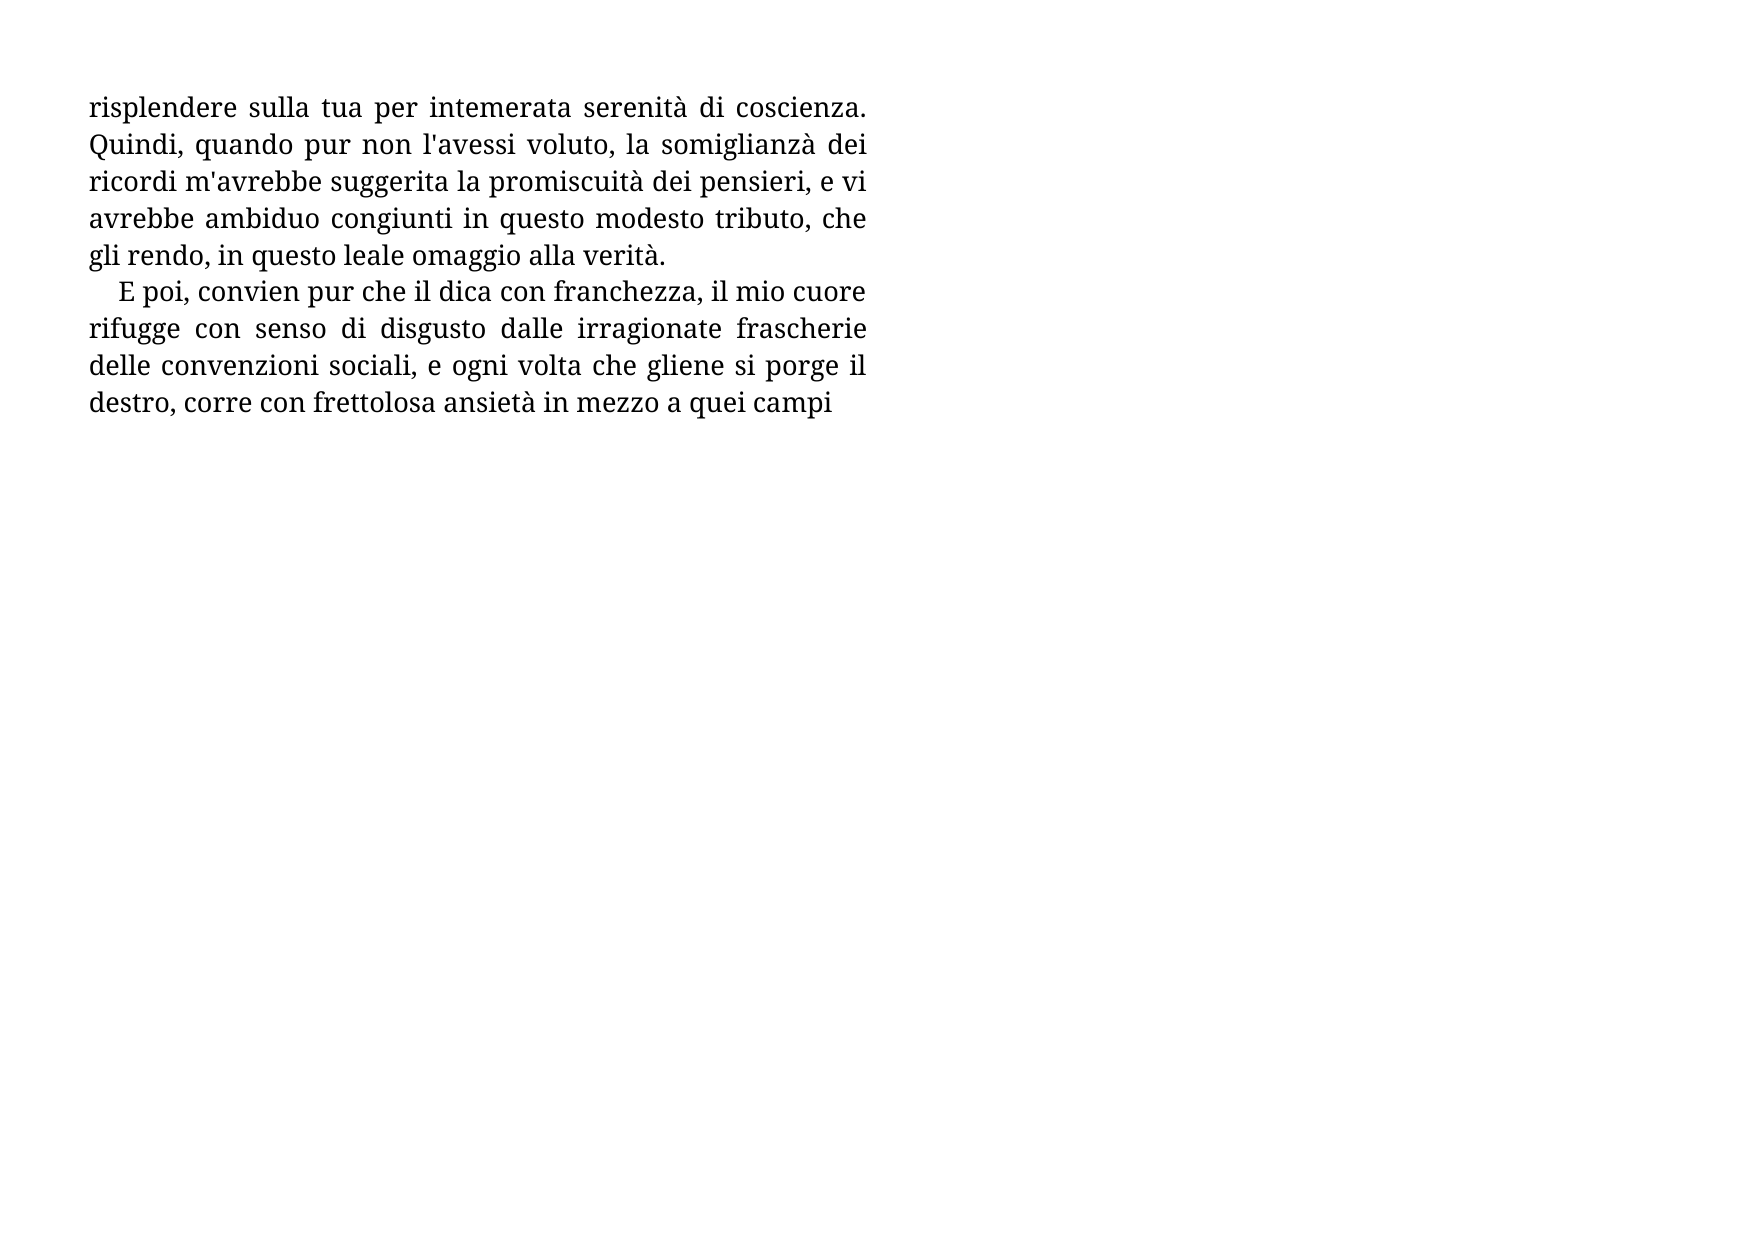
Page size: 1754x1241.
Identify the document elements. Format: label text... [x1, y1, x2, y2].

text risplendere sulla tua per intemerata serenità di coscienza. Quindi, quando pur non l'avessi voluto, la somiglianzà dei ricordi m'avrebbe suggerita la promiscuità dei pensieri, e vi avrebbe ambiduo congiunti in questo modesto tributo, che gli rendo, in questo leale omaggio alla verità. [88, 88, 868, 273]
text E poi, convien pur che il dica con franchezza, il mio cuore rifugge con senso di disgusto dalle irragionate frascherie delle convenzioni sociali, e ogni volta che gliene si porge il destro, corre con frettolosa ansietà in mezzo a quei campi [88, 273, 868, 420]
